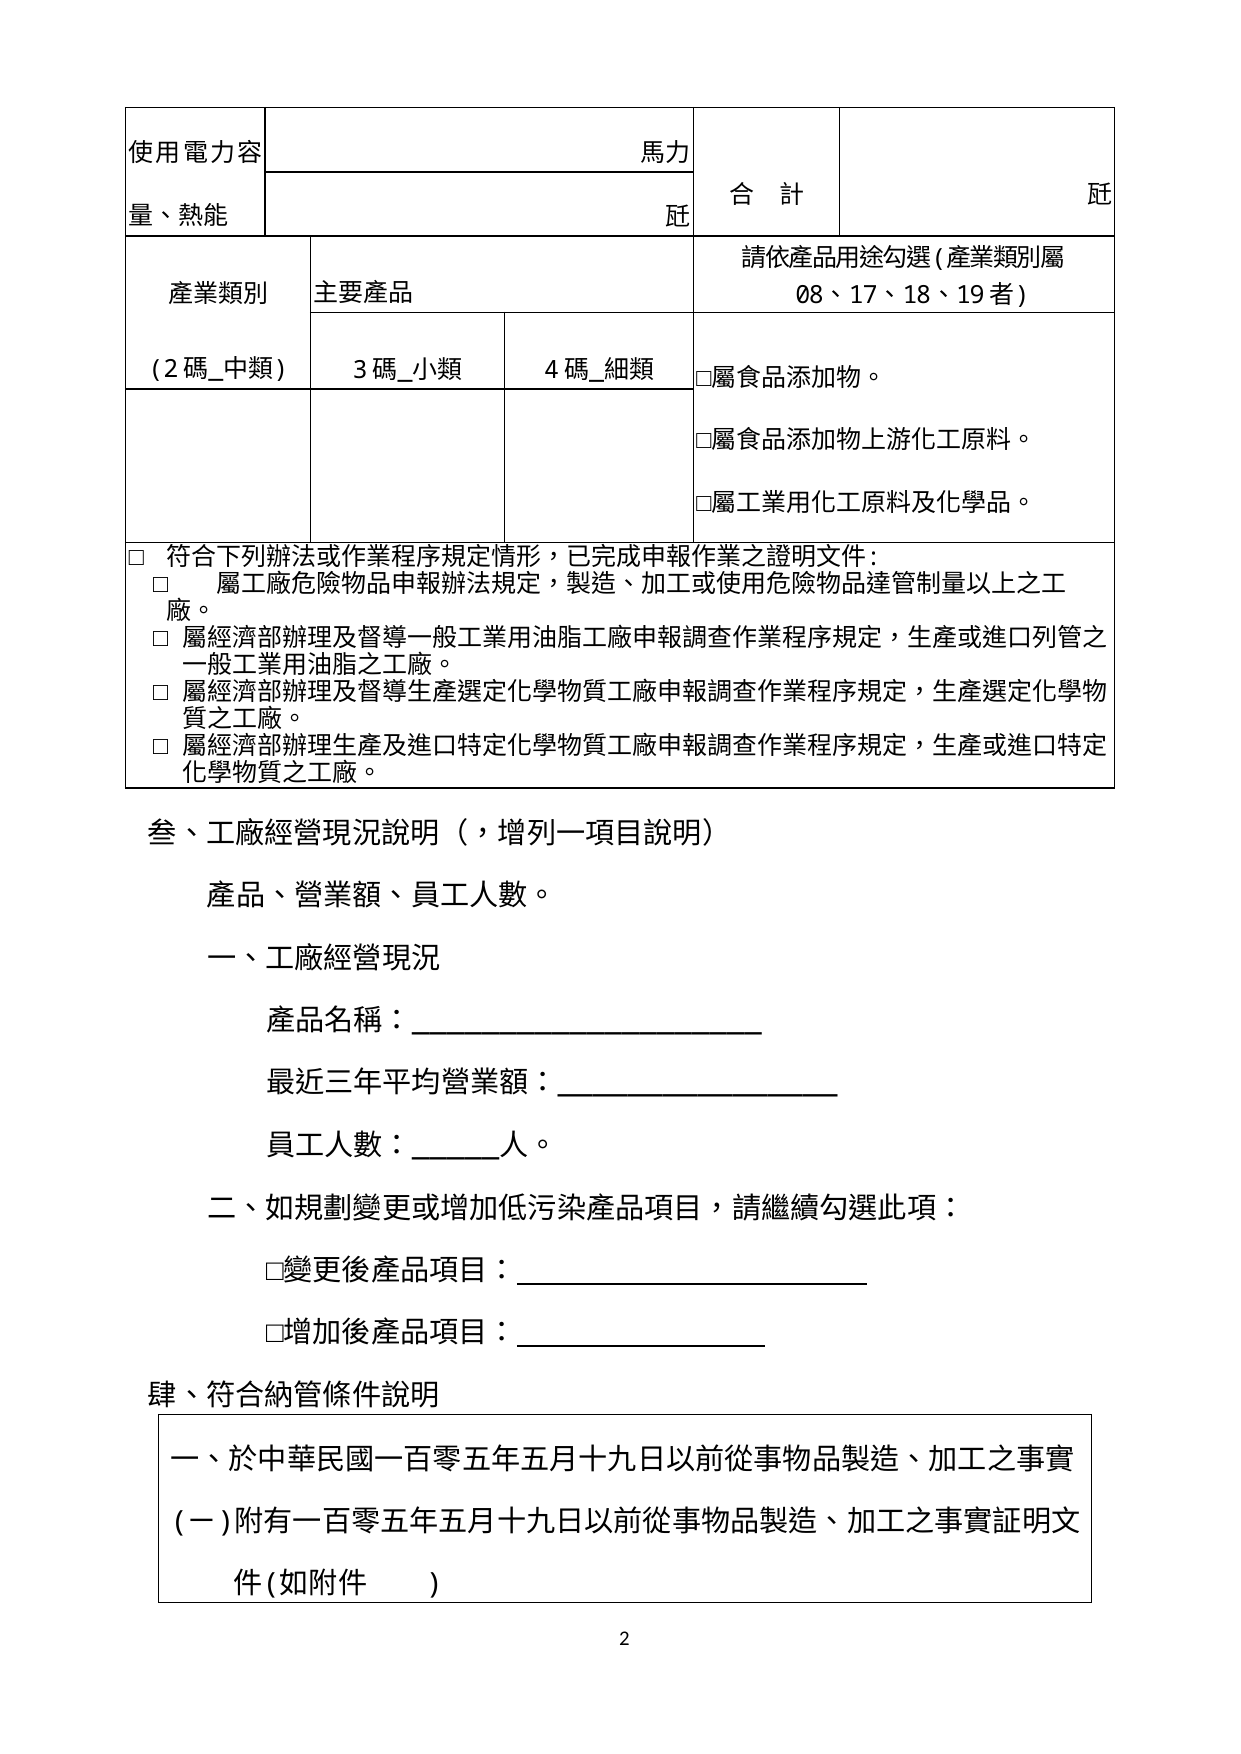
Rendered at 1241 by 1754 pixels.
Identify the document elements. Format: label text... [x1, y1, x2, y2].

table_cell [311, 390, 504, 542]
text 一、工廠經營現況 [207, 914, 1092, 976]
table_cell [126, 390, 310, 542]
text 產品、營業額、員工人數。 [207, 851, 1092, 914]
table_cell 瓩 [266, 173, 693, 235]
text 最近三年平均營業額：________________ [266, 1039, 1092, 1101]
table_cell 馬力 [266, 108, 693, 171]
table_cell 符合下列辦法或作業程序規定情形，已完成申報作業之證明文件: 屬工廠危險物品申報辦法規定，製造、加工或使用危險物品達管制量以上之工廠。 屬經濟部辦理及督導一般工業用油脂工廠申報調查作業程序規定，生產或進口列管之一般工業用油脂之工廠。 屬經濟部辦理及督導生產選定化學物質工廠申報調查作業程序規定，生產選定化學物質之工廠。 屬經濟部辦理生產及進口特定化學物質工廠申報調查作業程序規定，生產或進口特定化學物質之工廠。 [126, 543, 1114, 787]
table_cell 主要產品 [311, 237, 693, 312]
table_cell 合 計 [694, 108, 839, 235]
text □增加後產品項目： [266, 1289, 1092, 1351]
text □變更後產品項目： [266, 1226, 1092, 1289]
table_header 一、於中華民國一百零五年五月十九日以前從事物品製造、加工之事實 (ㄧ)附有一百零五年五月十九日以前從事物品製造、加工之事實証明文件(如附件 ) [159, 1415, 1091, 1602]
text 肆、符合納管條件說明 [148, 1351, 1092, 1414]
text 產品名稱：____________________ [266, 976, 1092, 1039]
table_cell [505, 390, 693, 542]
table_cell 3碼_小類 [311, 313, 504, 388]
table_cell 請依產品用途勾選(產業類別屬08、17、18、19者) [694, 237, 1114, 312]
table_cell 產業類別 (2碼_中類) [126, 237, 310, 388]
table_cell 瓩 [840, 108, 1114, 235]
table_cell □屬食品添加物。 □屬食品添加物上游化工原料。 □屬工業用化工原料及化學品。 [694, 313, 1114, 542]
table_cell 4碼_細類 [505, 313, 693, 388]
text 二、如規劃變更或增加低污染產品項目，請繼續勾選此項： [207, 1164, 1092, 1226]
text 叁、工廠經營現況說明（，增列一項目說明） [148, 789, 1092, 851]
table_cell 使用電力容量、熱能 [126, 108, 264, 235]
text 員工人數：_____人。 [266, 1101, 1092, 1164]
